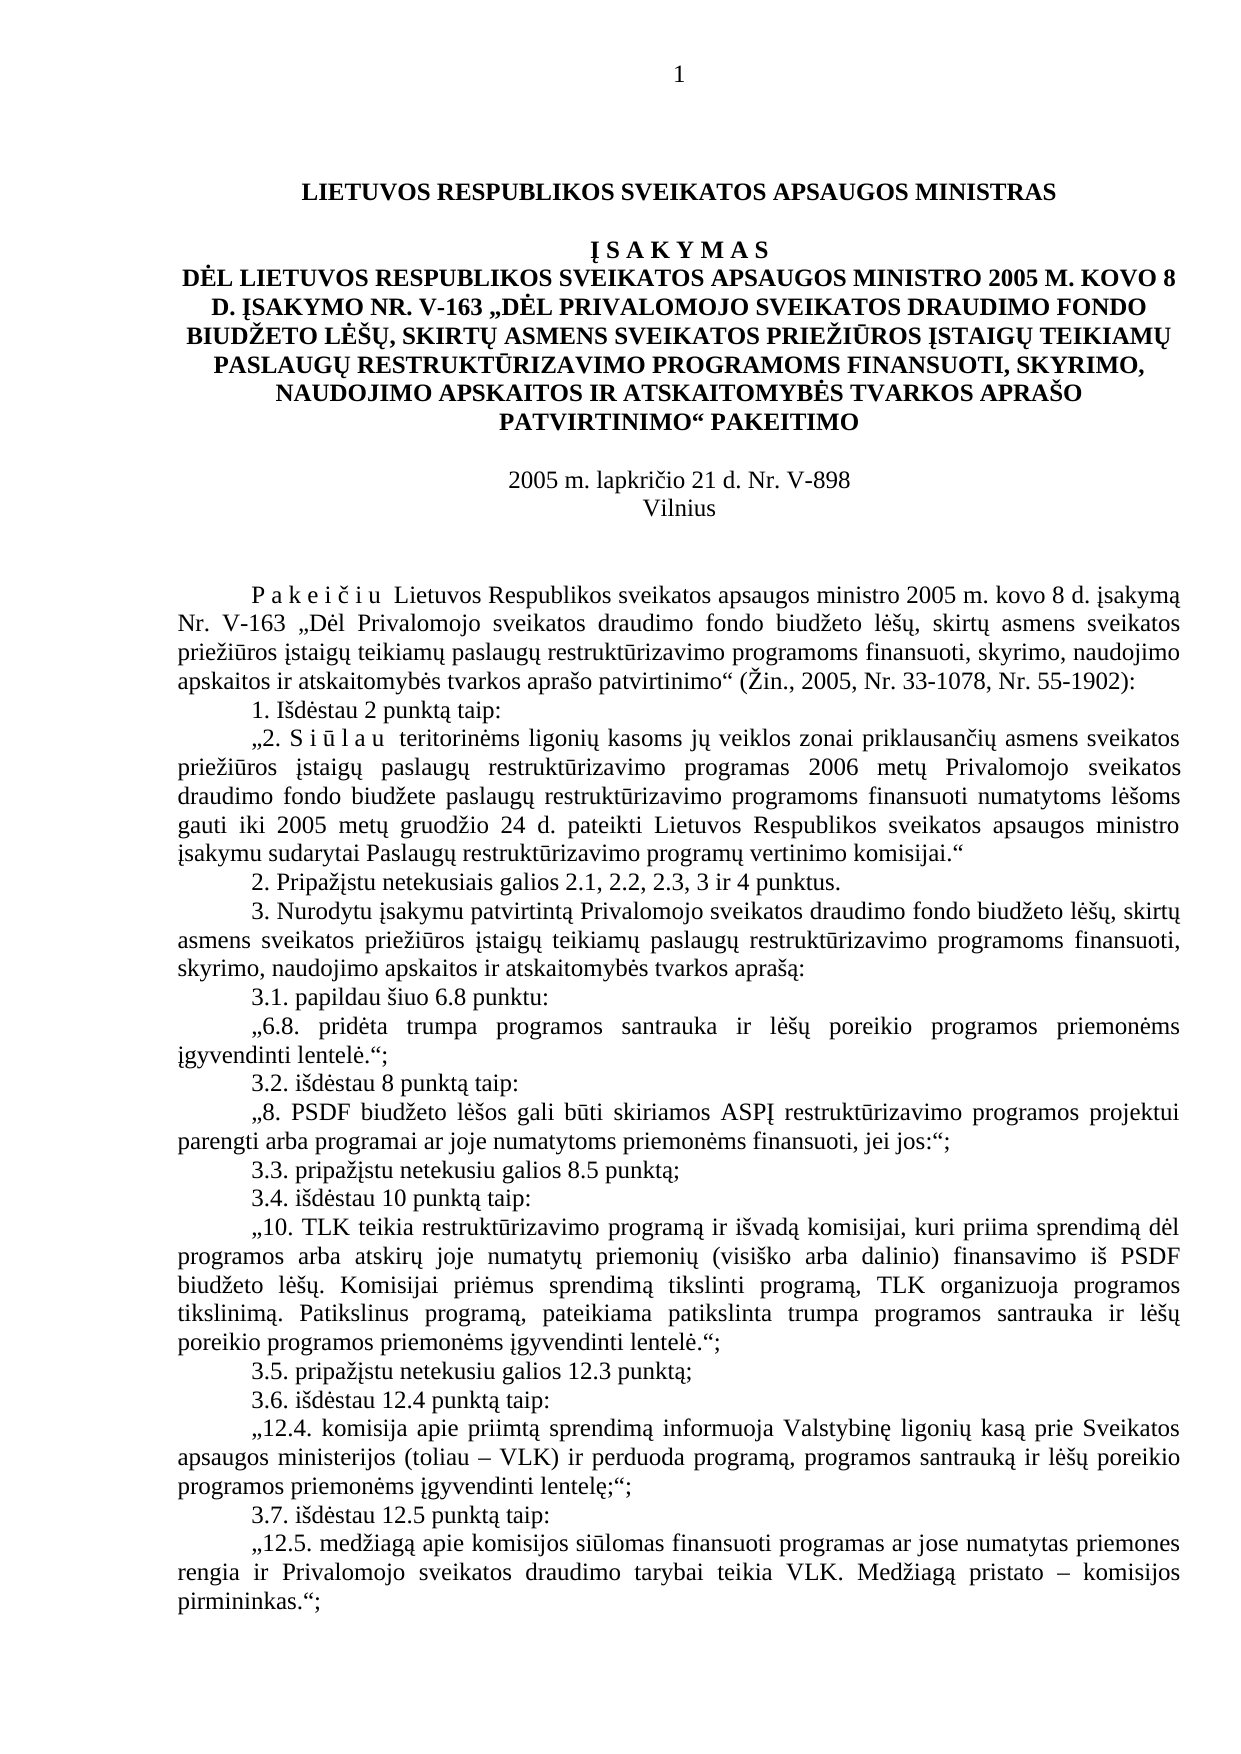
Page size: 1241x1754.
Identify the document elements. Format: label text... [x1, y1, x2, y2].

text 3.3. pripažįstu netekusiu galios 8.5 punktą; [177, 1155, 1181, 1183]
text LIETUVOS RESPUBLIKOS SVEIKATOS APSAUGOS MINISTRAS [177, 177, 1181, 206]
text 1. Išdėstau 2 punktą taip: [177, 695, 1181, 723]
text „12.4. komisija apie priimtą sprendimą informuoja Valstybinę ligonių kasą prie Sveikatos apsaugos ministerijos (toliau – VLK) ir perduoda programą, programos santrauką ir lėšų poreikio programos priemonėms įgyvendinti lentelę;“; [177, 1413, 1181, 1500]
text 2. Pripažįstu netekusiais galios 2.1, 2.2, 2.3, 3 ir 4 punktus. [177, 867, 1181, 896]
text DĖL LIETUVOS RESPUBLIKOS SVEIKATOS APSAUGOS MINISTRO 2005 M. KOVO 8 D. ĮSAKYMO NR. V-163 „DĖL PRIVALOMOJO SVEIKATOS DRAUDIMO FONDO BIUDŽETO LĖŠŲ, SKIRTŲ ASMENS SVEIKATOS PRIEŽIŪROS ĮSTAIGŲ TEIKIAMŲ PASLAUGŲ RESTRUKTŪRIZAVIMO PROGRAMOMS FINANSUOTI, SKYRIMO, NAUDOJIMO APSKAITOS IR ATSKAITOMYBĖS TVARKOS APRAŠO PATVIRTINIMO“ PAKEITIMO [177, 263, 1181, 436]
text „10. TLK teikia restruktūrizavimo programą ir išvadą komisijai, kuri priima sprendimą dėl programos arba atskirų joje numatytų priemonių (visiško arba dalinio) finansavimo iš PSDF biudžeto lėšų. Komisijai priėmus sprendimą tikslinti programą, TLK organizuoja programos tikslinimą. Patikslinus programą, pateikiama patikslinta trumpa programos santrauka ir lėšų poreikio programos priemonėms įgyvendinti lentelė.“; [177, 1212, 1181, 1356]
text Vilnius [177, 493, 1181, 522]
text „12.5. medžiagą apie komisijos siūlomas finansuoti programas ar jose numatytas priemones rengia ir Privalomojo sveikatos draudimo tarybai teikia VLK. Medžiagą pristato – komisijos pirmininkas.“; [177, 1528, 1181, 1615]
text 3.2. išdėstau 8 punktą taip: [177, 1068, 1181, 1097]
text „2. Siūlau teritorinėms ligonių kasoms jų veiklos zonai priklausančių asmens sveikatos priežiūros įstaigų paslaugų restruktūrizavimo programas 2006 metų Privalomojo sveikatos draudimo fondo biudžete paslaugų restruktūrizavimo programoms finansuoti numatytoms lėšoms gauti iki 2005 metų gruodžio 24 d. pateikti Lietuvos Respublikos sveikatos apsaugos ministro įsakymu sudarytai Paslaugų restruktūrizavimo programų vertinimo komisijai.“ [177, 723, 1181, 867]
text Pakeičiu Lietuvos Respublikos sveikatos apsaugos ministro 2005 m. kovo 8 d. įsakymą Nr. V-163 „Dėl Privalomojo sveikatos draudimo fondo biudžeto lėšų, skirtų asmens sveikatos priežiūros įstaigų teikiamų paslaugų restruktūrizavimo programoms finansuoti, skyrimo, naudojimo apskaitos ir atskaitomybės tvarkos aprašo patvirtinimo“ (Žin., 2005, Nr. 33-1078, Nr. 55-1902): [177, 580, 1181, 695]
text 3.7. išdėstau 12.5 punktą taip: [177, 1500, 1181, 1528]
text 3. Nurodytu įsakymu patvirtintą Privalomojo sveikatos draudimo fondo biudžeto lėšų, skirtų asmens sveikatos priežiūros įstaigų teikiamų paslaugų restruktūrizavimo programoms finansuoti, skyrimo, naudojimo apskaitos ir atskaitomybės tvarkos aprašą: [177, 896, 1181, 982]
text „6.8. pridėta trumpa programos santrauka ir lėšų poreikio programos priemonėms įgyvendinti lentelė.“; [177, 1011, 1181, 1068]
text 3.6. išdėstau 12.4 punktą taip: [177, 1385, 1181, 1413]
text 3.4. išdėstau 10 punktą taip: [177, 1183, 1181, 1212]
text 3.5. pripažįstu netekusiu galios 12.3 punktą; [177, 1356, 1181, 1385]
text 2005 m. lapkričio 21 d. Nr. V-898 [177, 465, 1181, 493]
text 3.1. papildau šiuo 6.8 punktu: [177, 982, 1181, 1011]
text „8. PSDF biudžeto lėšos gali būti skiriamos ASPĮ restruktūrizavimo programos projektui parengti arba programai ar joje numatytoms priemonėms finansuoti, jei jos:“; [177, 1097, 1181, 1155]
text Į S A K Y M A S [177, 235, 1181, 263]
